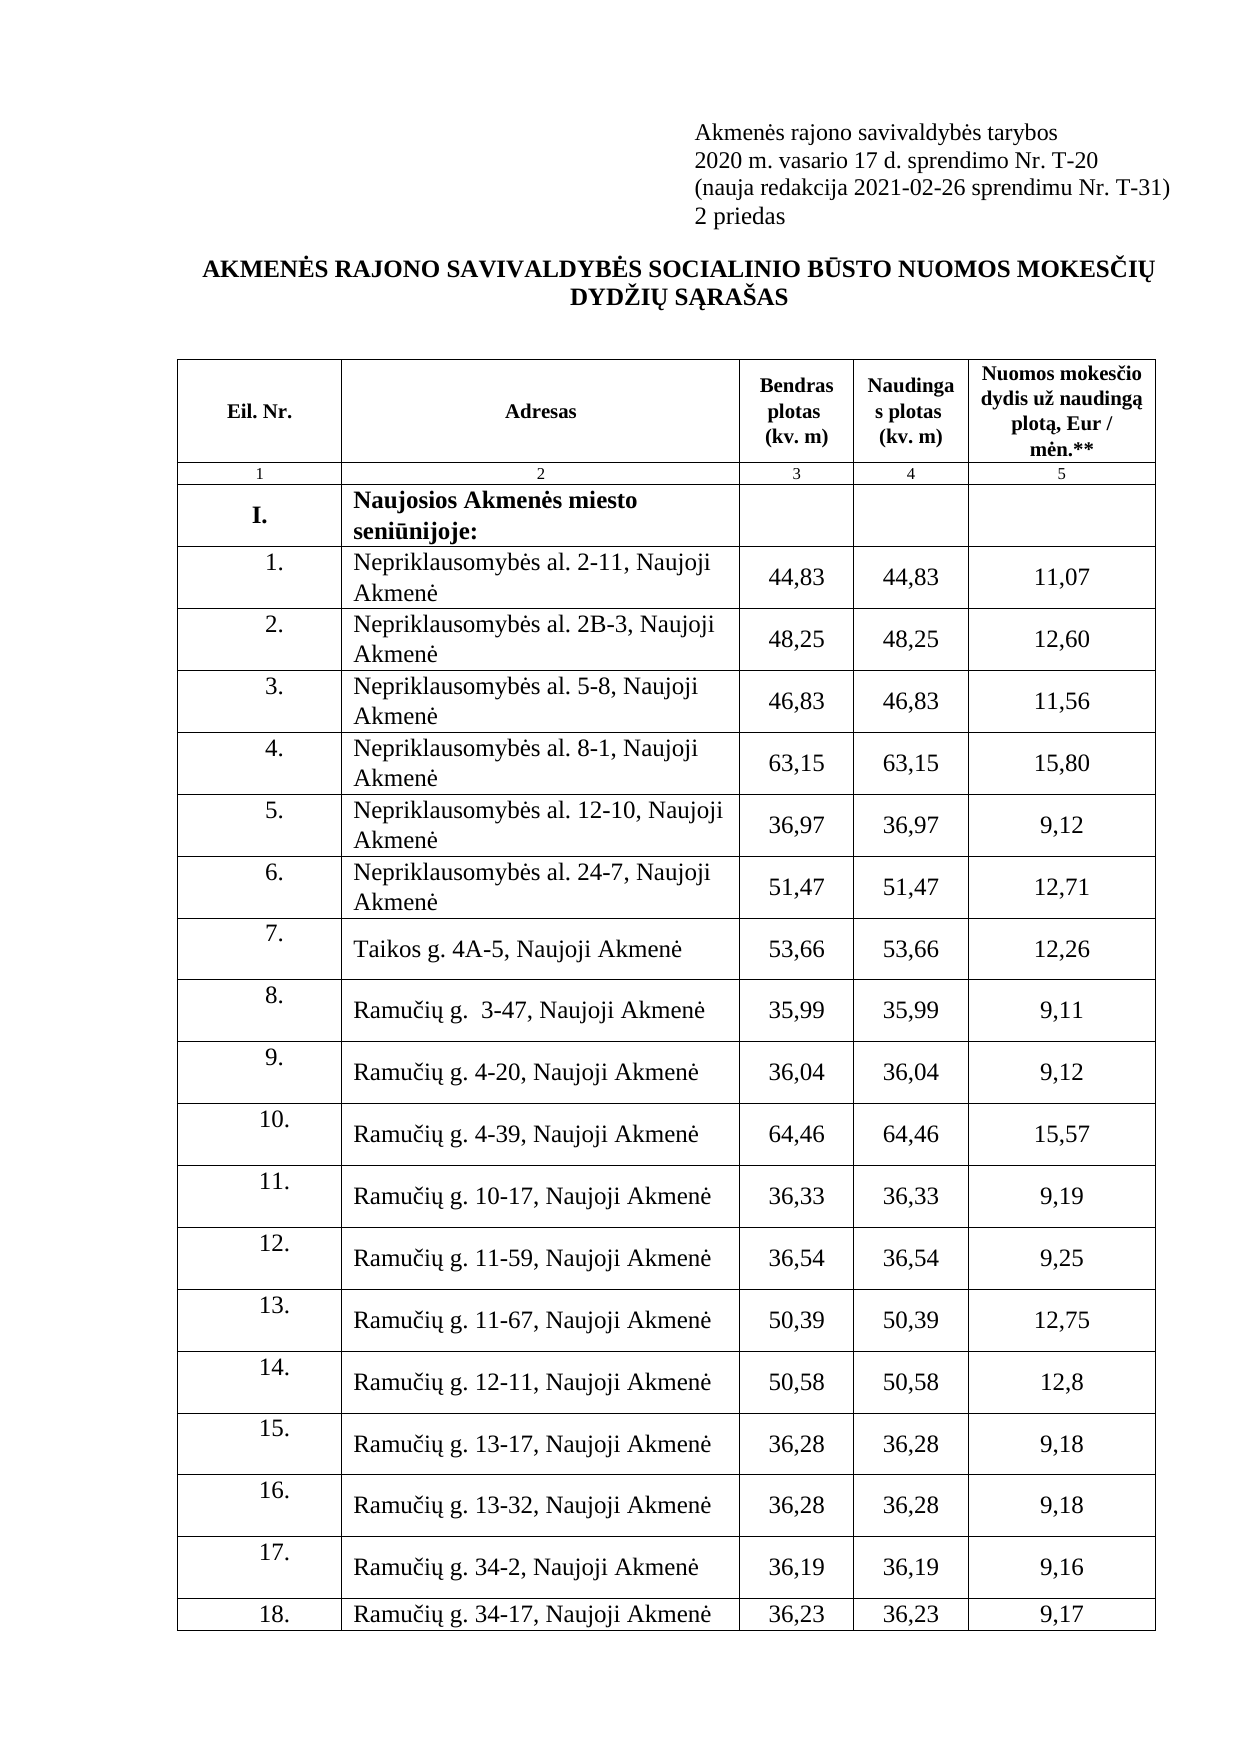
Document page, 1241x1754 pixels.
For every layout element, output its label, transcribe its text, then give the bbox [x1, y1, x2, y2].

table_cell I. [178, 485, 341, 546]
table_cell [1156, 1474, 1181, 1536]
table_cell 36,33 [740, 1166, 853, 1227]
table_cell 36,28 [740, 1475, 853, 1536]
table_cell 4. [178, 733, 341, 794]
table_cell 36,28 [740, 1414, 853, 1474]
table_cell [1156, 1227, 1181, 1289]
table_cell 63,15 [740, 733, 853, 794]
table_cell [1156, 1289, 1181, 1351]
table_cell 2 [342, 463, 739, 484]
table_cell 48,25 [854, 609, 968, 670]
table_cell Nepriklausomybės al. 24-7, Naujoji Akmenė [342, 857, 739, 917]
table_cell Ramučių g. 12-11, Naujoji Akmenė [342, 1352, 739, 1412]
table_cell 17. [178, 1537, 341, 1598]
table_cell [1156, 1536, 1181, 1598]
table_cell 5. [178, 795, 341, 856]
table_cell 11,07 [969, 547, 1155, 608]
table_cell [854, 485, 968, 546]
table_cell 12,75 [969, 1290, 1155, 1351]
table_cell 7. [178, 919, 341, 979]
table_cell 15. [178, 1414, 341, 1474]
table_cell Ramučių g. 3-47, Naujoji Akmenė [342, 980, 739, 1041]
table_cell 36,28 [854, 1475, 968, 1536]
table_cell Ramučių g. 4-20, Naujoji Akmenė [342, 1042, 739, 1103]
table_cell 36,04 [740, 1042, 853, 1103]
table_cell 3 [740, 463, 853, 484]
table_cell [1156, 918, 1181, 979]
table_header Naudingas plotas (kv. m) [854, 360, 968, 462]
table_cell Nepriklausomybės al. 2B-3, Naujoji Akmenė [342, 609, 739, 670]
table_cell 9,19 [969, 1166, 1155, 1227]
table_cell Naujosios Akmenės miesto seniūnijoje: [342, 485, 739, 546]
text (nauja redakcija 2021-02-26 sprendimu Nr. T-31) [694, 173, 1181, 201]
table_cell Ramučių g. 10-17, Naujoji Akmenė [342, 1166, 739, 1227]
table_cell 64,46 [740, 1104, 853, 1165]
table_cell 12,60 [969, 609, 1155, 670]
table_cell 1. [178, 547, 341, 608]
table_cell Nepriklausomybės al. 12-10, Naujoji Akmenė [342, 795, 739, 856]
table_cell 9,16 [969, 1537, 1155, 1598]
table_header Nuomos mokesčio dydis už naudingą plotą, Eur / mėn.** [969, 360, 1155, 462]
table_cell 36,23 [740, 1599, 853, 1629]
table_cell 9,17 [969, 1599, 1155, 1629]
table_cell 36,19 [740, 1537, 853, 1598]
table_cell 36,04 [854, 1042, 968, 1103]
table_header Adresas [342, 360, 739, 462]
table_cell 12,71 [969, 857, 1155, 917]
table_cell 36,23 [854, 1599, 968, 1629]
table_cell [1156, 1351, 1181, 1412]
table_cell [1156, 979, 1181, 1041]
table_cell 9,12 [969, 1042, 1155, 1103]
table_cell [1156, 732, 1181, 794]
table_cell 9,12 [969, 795, 1155, 856]
table_cell 8. [178, 980, 341, 1041]
table_cell 36,54 [854, 1228, 968, 1289]
table_cell 11,56 [969, 671, 1155, 732]
table_cell 44,83 [854, 547, 968, 608]
table_cell 35,99 [740, 980, 853, 1041]
table_cell 36,54 [740, 1228, 853, 1289]
table_cell Ramučių g. 4-39, Naujoji Akmenė [342, 1104, 739, 1165]
table_cell 50,39 [740, 1290, 853, 1351]
table_cell 53,66 [854, 919, 968, 979]
table_cell 50,58 [854, 1352, 968, 1412]
table_cell 9,25 [969, 1228, 1155, 1289]
table_cell 13. [178, 1290, 341, 1351]
table_cell 3. [178, 671, 341, 732]
table_cell Ramučių g. 34-2, Naujoji Akmenė [342, 1537, 739, 1598]
table_cell Ramučių g. 11-67, Naujoji Akmenė [342, 1290, 739, 1351]
table_cell 9. [178, 1042, 341, 1103]
table_cell Ramučių g. 13-32, Naujoji Akmenė [342, 1475, 739, 1536]
table_cell 10. [178, 1104, 341, 1165]
text 2020 m. vasario 17 d. sprendimo Nr. T-20 [694, 146, 1181, 173]
text AKMENĖS RAJONO SAVIVALDYBĖS SOCIALINIO BŪSTO NUOMOS MOKESČIŲ DYDŽIŲ SĄRAŠAS [177, 254, 1181, 311]
table_cell 36,33 [854, 1166, 968, 1227]
table_cell 1 [178, 463, 341, 484]
table_cell 2. [178, 609, 341, 670]
table_cell 35,99 [854, 980, 968, 1041]
table_cell 15,80 [969, 733, 1155, 794]
text 2 priedas [694, 201, 1181, 230]
table_cell Ramučių g. 34-17, Naujoji Akmenė [342, 1599, 739, 1629]
table_cell [1156, 1165, 1181, 1227]
table_cell 36,97 [740, 795, 853, 856]
table_cell Taikos g. 4A-5, Naujoji Akmenė [342, 919, 739, 979]
table_cell 15,57 [969, 1104, 1155, 1165]
table_cell 50,39 [854, 1290, 968, 1351]
table_cell 12,26 [969, 919, 1155, 979]
table_cell [1156, 608, 1181, 670]
table_cell Nepriklausomybės al. 5-8, Naujoji Akmenė [342, 671, 739, 732]
table_cell 36,28 [854, 1414, 968, 1474]
table_cell 36,97 [854, 795, 968, 856]
table_cell 53,66 [740, 919, 853, 979]
table_cell 48,25 [740, 609, 853, 670]
table_cell [1156, 462, 1181, 484]
table_cell [1156, 1103, 1181, 1165]
table_cell 44,83 [740, 547, 853, 608]
table_cell Nepriklausomybės al. 2-11, Naujoji Akmenė [342, 547, 739, 608]
table_cell 51,47 [854, 857, 968, 917]
table_cell 18. [178, 1599, 341, 1629]
table_header Bendras plotas (kv. m) [740, 360, 853, 462]
table_cell 4 [854, 463, 968, 484]
table_cell 51,47 [740, 857, 853, 917]
table_cell [1156, 794, 1181, 856]
table_cell 9,11 [969, 980, 1155, 1041]
table_cell 11. [178, 1166, 341, 1227]
table_cell [1156, 1598, 1181, 1629]
table_cell 14. [178, 1352, 341, 1412]
text Akmenės rajono savivaldybės tarybos [694, 118, 1181, 146]
table_cell 5 [969, 463, 1155, 484]
table_cell 50,58 [740, 1352, 853, 1412]
table_cell [1156, 856, 1181, 917]
table_cell [1156, 1041, 1181, 1103]
table_cell Nepriklausomybės al. 8-1, Naujoji Akmenė [342, 733, 739, 794]
table_cell [1156, 1413, 1181, 1474]
table_cell [1156, 546, 1181, 608]
table_cell 12,8 [969, 1352, 1155, 1412]
table_cell 36,19 [854, 1537, 968, 1598]
table_cell [740, 485, 853, 546]
table_cell 12. [178, 1228, 341, 1289]
table_cell 46,83 [740, 671, 853, 732]
table_cell Ramučių g. 13-17, Naujoji Akmenė [342, 1414, 739, 1474]
table_cell [1156, 484, 1181, 546]
table_cell 6. [178, 857, 341, 917]
table_header [1156, 359, 1181, 462]
table_header Eil. Nr. [178, 360, 341, 462]
table_cell 63,15 [854, 733, 968, 794]
table_cell 46,83 [854, 671, 968, 732]
table_cell 9,18 [969, 1475, 1155, 1536]
table_cell [969, 485, 1155, 546]
table_cell 64,46 [854, 1104, 968, 1165]
table_cell Ramučių g. 11-59, Naujoji Akmenė [342, 1228, 739, 1289]
table_cell [1156, 670, 1181, 732]
table_cell 9,18 [969, 1414, 1155, 1474]
table_cell 16. [178, 1475, 341, 1536]
